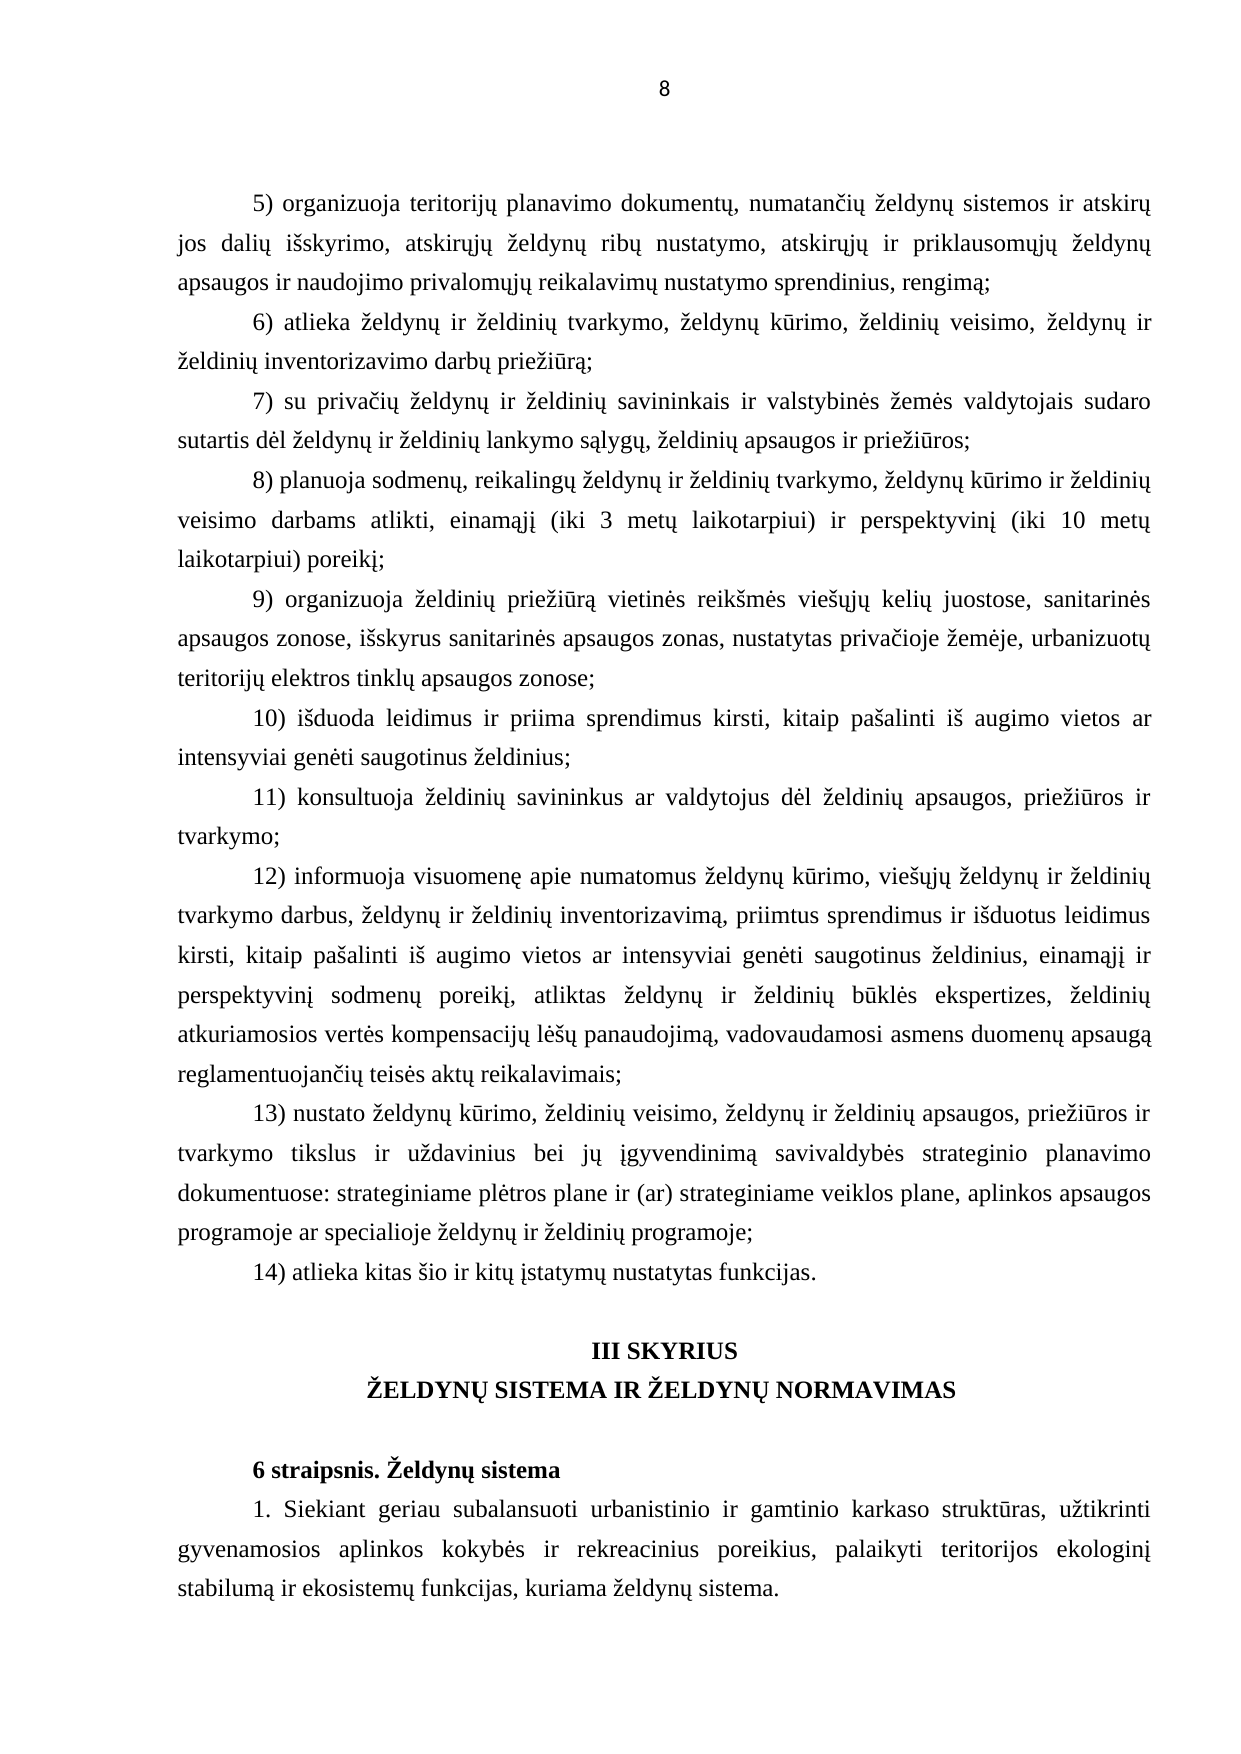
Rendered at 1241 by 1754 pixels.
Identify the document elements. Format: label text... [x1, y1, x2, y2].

text 5) organizuoja teritorijų planavimo dokumentų, numatančių želdynų sistemos ir atskirų jos dalių išskyrimo, atskirųjų želdynų ribų nustatymo, atskirųjų ir priklausomųjų želdynų apsaugos ir naudojimo privalomųjų reikalavimų nustatymo sprendinius, rengimą; [177, 177, 1152, 296]
text 6 straipsnis. Želdynų sistema [177, 1444, 1152, 1483]
text 13) nustato želdynų kūrimo, želdinių veisimo, želdynų ir želdinių apsaugos, priežiūros ir tvarkymo tikslus ir uždavinius bei jų įgyvendinimą savivaldybės strateginio planavimo dokumentuose: strateginiame plėtros plane ir (ar) strateginiame veiklos plane, aplinkos apsaugos programoje ar specialioje želdynų ir želdinių programoje; [177, 1088, 1152, 1246]
text 7) su privačių želdynų ir želdinių savininkais ir valstybinės žemės valdytojais sudaro sutartis dėl želdynų ir želdinių lankymo sąlygų, želdinių apsaugos ir priežiūros; [177, 375, 1152, 454]
text 1. Siekiant geriau subalansuoti urbanistinio ir gamtinio karkaso struktūras, užtikrinti gyvenamosios aplinkos kokybės ir rekreacinius poreikius, palaikyti teritorijos ekologinį stabilumą ir ekosistemų funkcijas, kuriama želdynų sistema. [177, 1483, 1152, 1602]
text III SKYRIUS [177, 1325, 1152, 1365]
text 8) planuoja sodmenų, reikalingų želdynų ir želdinių tvarkymo, želdynų kūrimo ir želdinių veisimo darbams atlikti, einamąjį (iki 3 metų laikotarpiui) ir perspektyvinį (iki 10 metų laikotarpiui) poreikį; [177, 454, 1152, 573]
text 6) atlieka želdynų ir želdinių tvarkymo, želdynų kūrimo, želdinių veisimo, želdynų ir želdinių inventorizavimo darbų priežiūrą; [177, 296, 1152, 375]
text 12) informuoja visuomenę apie numatomus želdynų kūrimo, viešųjų želdynų ir želdinių tvarkymo darbus, želdynų ir želdinių inventorizavimą, priimtus sprendimus ir išduotus leidimus kirsti, kitaip pašalinti iš augimo vietos ar intensyviai genėti saugotinus želdinius, einamąjį ir perspektyvinį sodmenų poreikį, atliktas želdynų ir želdinių būklės ekspertizes, želdinių atkuriamosios vertės kompensacijų lėšų panaudojimą, vadovaudamosi asmens duomenų apsaugą reglamentuojančių teisės aktų reikalavimais; [177, 850, 1152, 1088]
text 11) konsultuoja želdinių savininkus ar valdytojus dėl želdinių apsaugos, priežiūros ir tvarkymo; [177, 771, 1152, 850]
text 10) išduoda leidimus ir priima sprendimus kirsti, kitaip pašalinti iš augimo vietos ar intensyviai genėti saugotinus želdinius; [177, 692, 1152, 771]
text ŽELDYNŲ SISTEMA IR ŽELDYNŲ NORMAVIMAS [177, 1365, 1152, 1404]
text 14) atlieka kitas šio ir kitų įstatymų nustatytas funkcijas. [177, 1246, 1152, 1286]
text 9) organizuoja želdinių priežiūrą vietinės reikšmės viešųjų kelių juostose, sanitarinės apsaugos zonose, išskyrus sanitarinės apsaugos zonas, nustatytas privačioje žemėje, urbanizuotų teritorijų elektros tinklų apsaugos zonose; [177, 573, 1152, 692]
